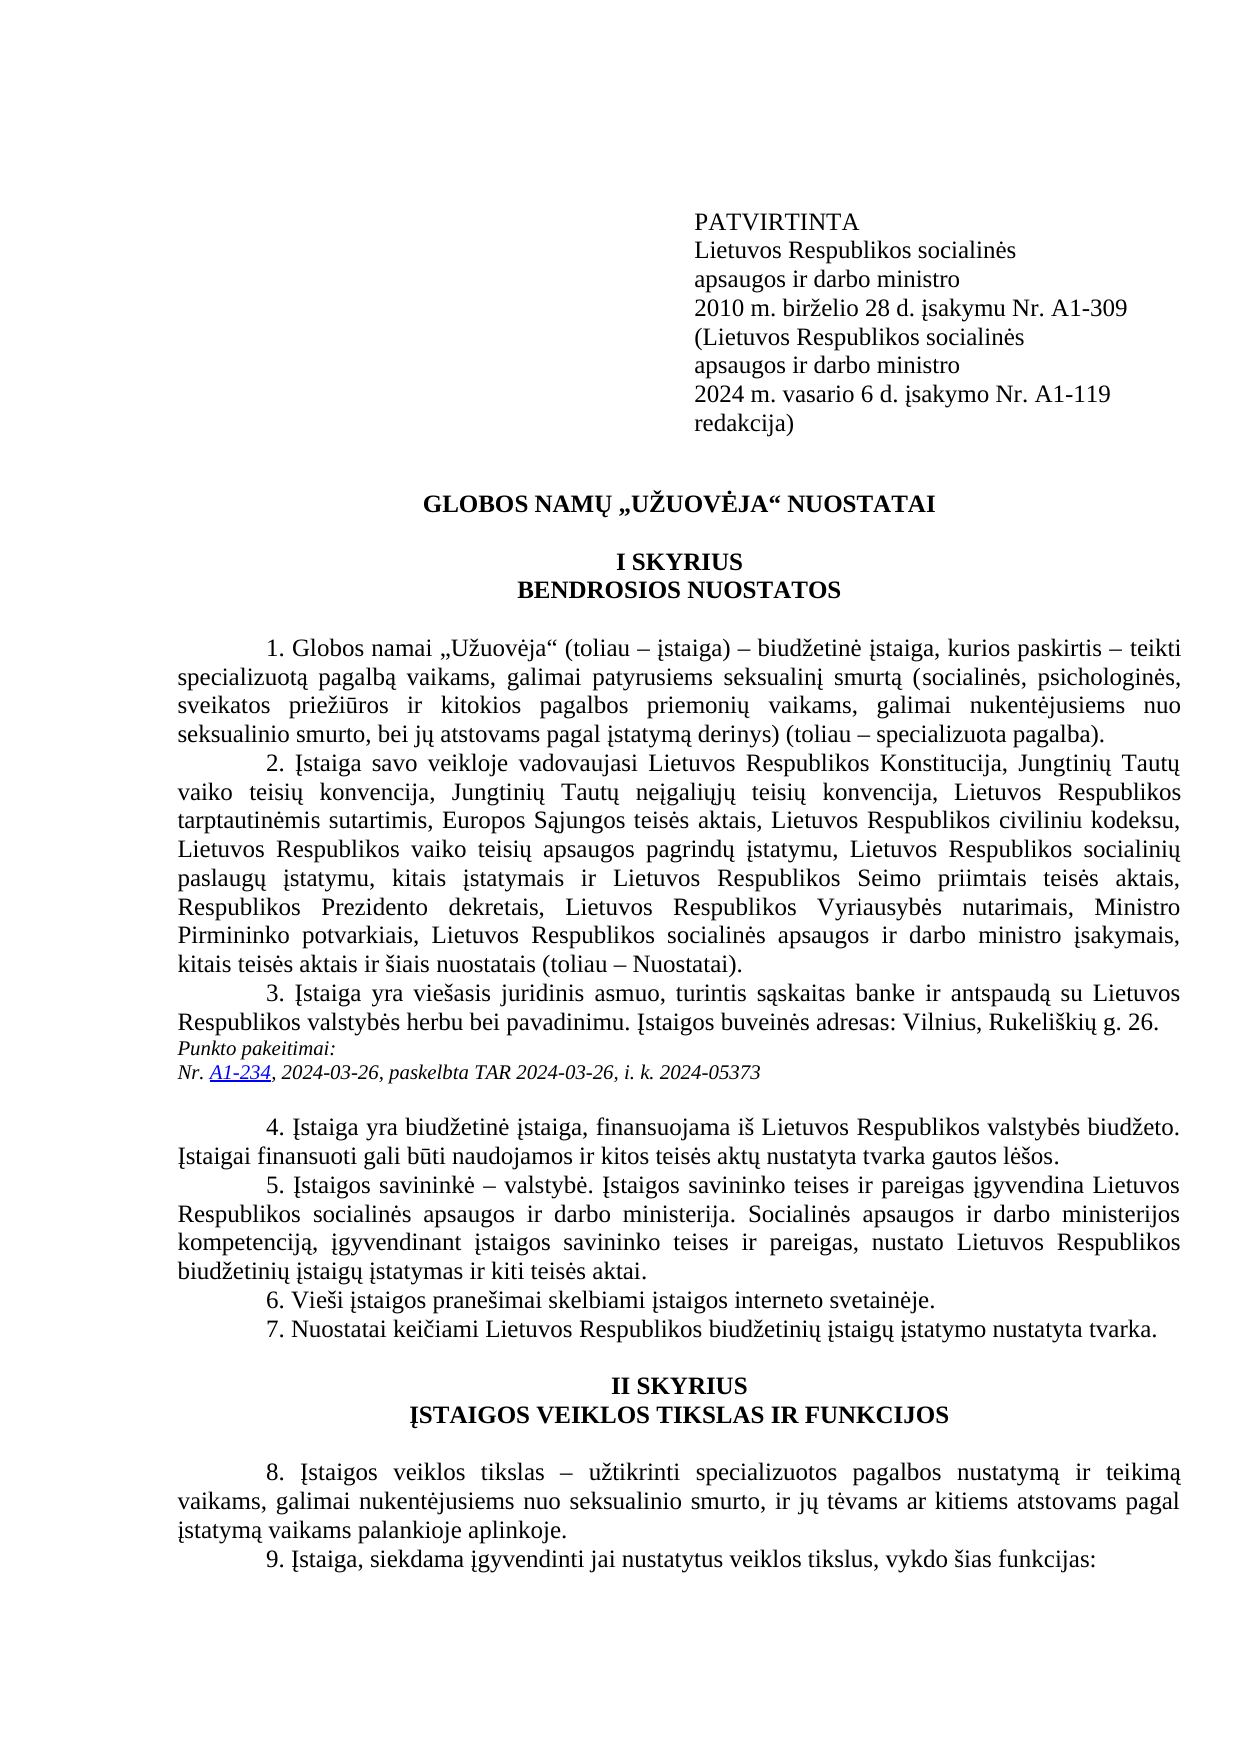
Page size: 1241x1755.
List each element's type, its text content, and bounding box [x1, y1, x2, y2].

text 6. Vieši įstaigos pranešimai skelbiami įstaigos interneto svetainėje. [177, 1285, 1181, 1314]
text BENDROSIOS NUOSTATOS [177, 576, 1181, 604]
text 9. Įstaiga, siekdama įgyvendinti jai nustatytus veiklos tikslus, vykdo šias funkcijas: [177, 1544, 1181, 1572]
text PATVIRTINTA [694, 207, 1181, 235]
text 4. Įstaiga yra biudžetinė įstaiga, finansuojama iš Lietuvos Respublikos valstybės biudžeto. Įstaigai finansuoti gali būti naudojamos ir kitos teisės aktų nustatyta tvarka gautos lėšos. [177, 1112, 1181, 1170]
text 1. Globos namai „Užuovėja“ (toliau – įstaiga) – biudžetinė įstaiga, kurios paskirtis – teikti specializuotą pagalbą vaikams, galimai patyrusiems seksualinį smurtą (socialinės, psichologinės, sveikatos priežiūros ir kitokios pagalbos priemonių vaikams, galimai nukentėjusiems nuo seksualinio smurto, bei jų atstovams pagal įstatymą derinys) (toliau – specializuota pagalba). [177, 633, 1181, 748]
text I SKYRIUS [177, 547, 1181, 576]
text 2010 m. birželio 28 d. įsakymu Nr. A1-309 [694, 293, 1181, 322]
text 5. Įstaigos savininkė – valstybė. Įstaigos savininko teises ir pareigas įgyvendina Lietuvos Respublikos socialinės apsaugos ir darbo ministerija. Socialinės apsaugos ir darbo ministerijos kompetenciją, įgyvendinant įstaigos savininko teises ir pareigas, nustato Lietuvos Respublikos biudžetinių įstaigų įstatymas ir kiti teisės aktai. [177, 1170, 1181, 1285]
text 2. Įstaiga savo veikloje vadovaujasi Lietuvos Respublikos Konstitucija, Jungtinių Tautų vaiko teisių konvencija, Jungtinių Tautų neįgaliųjų teisių konvencija, Lietuvos Respublikos tarptautinėmis sutartimis, Europos Sąjungos teisės aktais, Lietuvos Respublikos civiliniu kodeksu, Lietuvos Respublikos vaiko teisių apsaugos pagrindų įstatymu, Lietuvos Respublikos socialinių paslaugų įstatymu, kitais įstatymais ir Lietuvos Respublikos Seimo priimtais teisės aktais, Respublikos Prezidento dekretais, Lietuvos Respublikos Vyriausybės nutarimais, Ministro Pirmininko potvarkiais, Lietuvos Respublikos socialinės apsaugos ir darbo ministro įsakymais, kitais teisės aktais ir šiais nuostatais (toliau – Nuostatai). [177, 748, 1181, 978]
text ĮSTAIGOS VEIKLOS TIKSLAS IR FUNKCIJOS [177, 1400, 1181, 1429]
text 7. Nuostatai keičiami Lietuvos Respublikos biudžetinių įstaigų įstatymo nustatyta tvarka. [177, 1314, 1181, 1342]
text Lietuvos Respublikos socialinės [694, 235, 1181, 264]
text Nr. A1-234, 2024-03-26, paskelbta TAR 2024-03-26, i. k. 2024-05373 [177, 1060, 1181, 1084]
text apsaugos ir darbo ministro [694, 350, 1181, 379]
text GLOBOS NAMŲ „UŽUOVĖJA“ NUOSTATAI [177, 489, 1181, 518]
text (Lietuvos Respublikos socialinės [694, 322, 1181, 350]
text redakcija) [694, 408, 1181, 437]
text 8. Įstaigos veiklos tikslas – užtikrinti specializuotos pagalbos nustatymą ir teikimą vaikams, galimai nukentėjusiems nuo seksualinio smurto, ir jų tėvams ar kitiems atstovams pagal įstatymą vaikams palankioje aplinkoje. [177, 1457, 1181, 1544]
text Punkto pakeitimai: [177, 1036, 1181, 1060]
text II SKYRIUS [177, 1371, 1181, 1400]
text 3. Įstaiga yra viešasis juridinis asmuo, turintis sąskaitas banke ir antspaudą su Lietuvos Respublikos valstybės herbu bei pavadinimu. Įstaigos buveinės adresas: Vilnius, Rukeliškių g. 26. [177, 978, 1181, 1036]
text apsaugos ir darbo ministro [694, 264, 1181, 293]
text 2024 m. vasario 6 d. įsakymo Nr. A1-119 [694, 379, 1181, 408]
